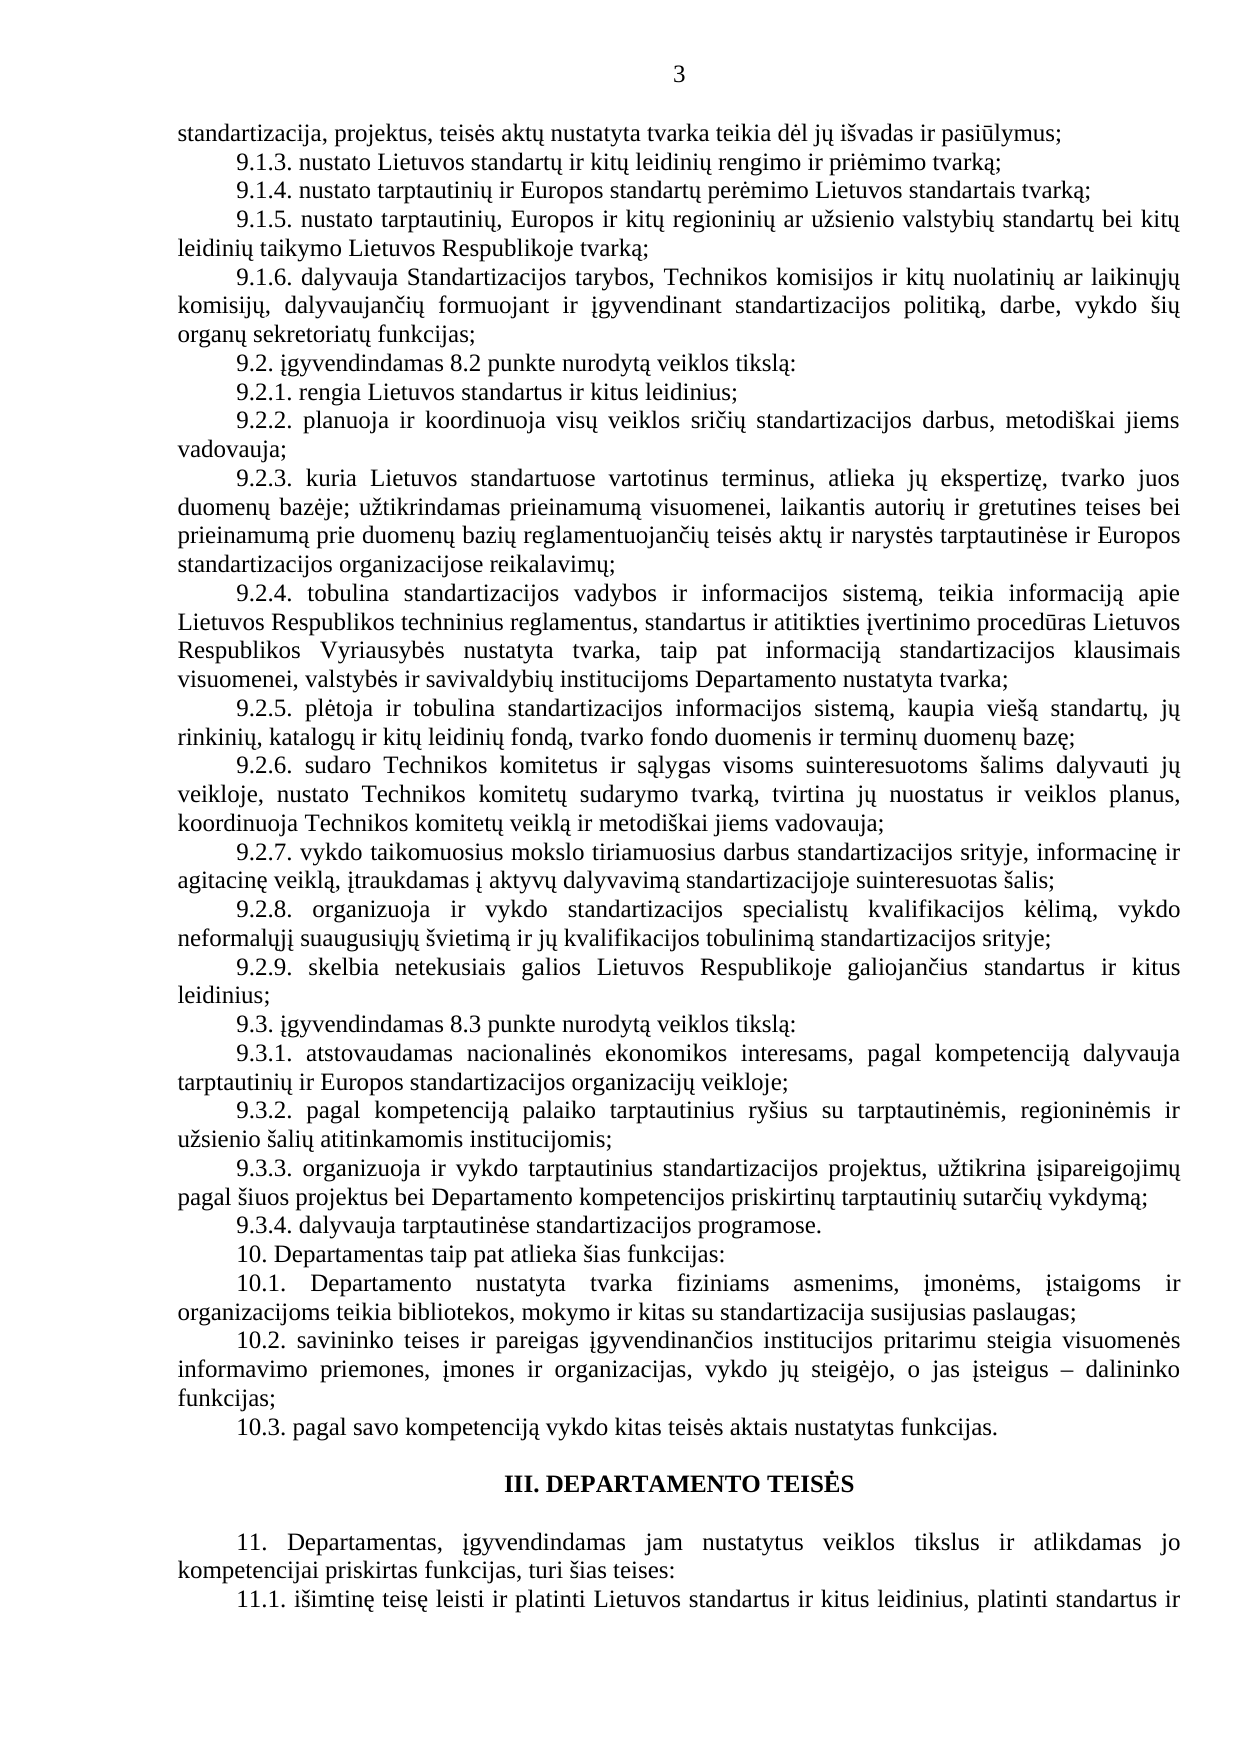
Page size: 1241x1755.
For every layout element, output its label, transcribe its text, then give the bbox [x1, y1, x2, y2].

text 9.3.1. atstovaudamas nacionalinės ekonomikos interesams, pagal kompetenciją dalyvauja tarptautinių ir Europos standartizacijos organizacijų veikloje; [177, 1038, 1181, 1096]
text 10.1. Departamento nustatyta tvarka fiziniams asmenims, įmonėms, įstaigoms ir organizacijoms teikia bibliotekos, mokymo ir kitas su standartizacija susijusias paslaugas; [177, 1268, 1181, 1326]
text 9.2.3. kuria Lietuvos standartuose vartotinus terminus, atlieka jų ekspertizę, tvarko juos duomenų bazėje; užtikrindamas prieinamumą visuomenei, laikantis autorių ir gretutines teises bei prieinamumą prie duomenų bazių reglamentuojančių teisės aktų ir narystės tarptautinėse ir Europos standartizacijos organizacijose reikalavimų; [177, 463, 1181, 578]
text 9.2.2. planuoja ir koordinuoja visų veiklos sričių standartizacijos darbus, metodiškai jiems vadovauja; [177, 406, 1181, 463]
text 10.3. pagal savo kompetenciją vykdo kitas teisės aktais nustatytas funkcijas. [177, 1412, 1181, 1441]
text 9.3.3. organizuoja ir vykdo tarptautinius standartizacijos projektus, užtikrina įsipareigojimų pagal šiuos projektus bei Departamento kompetencijos priskirtinų tarptautinių sutarčių vykdymą; [177, 1153, 1181, 1211]
text 11. Departamentas, įgyvendindamas jam nustatytus veiklos tikslus ir atlikdamas jo kompetencijai priskirtas funkcijas, turi šias teises: [177, 1527, 1181, 1584]
text 10. Departamentas taip pat atlieka šias funkcijas: [177, 1239, 1181, 1268]
text III. DEPARTAMENTO TEISĖS [177, 1469, 1181, 1498]
text 9.2.5. plėtoja ir tobulina standartizacijos informacijos sistemą, kaupia viešą standartų, jų rinkinių, katalogų ir kitų leidinių fondą, tvarko fondo duomenis ir terminų duomenų bazę; [177, 693, 1181, 751]
text 9.1.3. nustato Lietuvos standartų ir kitų leidinių rengimo ir priėmimo tvarką; [177, 147, 1181, 176]
text 10.2. savininko teises ir pareigas įgyvendinančios institucijos pritarimu steigia visuomenės informavimo priemones, įmones ir organizacijas, vykdo jų steigėjo, o jas įsteigus – dalininko funkcijas; [177, 1326, 1181, 1412]
text 9.2.7. vykdo taikomuosius mokslo tiriamuosius darbus standartizacijos srityje, informacinę ir agitacinę veiklą, įtraukdamas į aktyvų dalyvavimą standartizacijoje suinteresuotas šalis; [177, 837, 1181, 894]
text 11.1. išimtinę teisę leisti ir platinti Lietuvos standartus ir kitus leidinius, platinti standartus ir [177, 1584, 1181, 1613]
text 9.1.6. dalyvauja Standartizacijos tarybos, Technikos komisijos ir kitų nuolatinių ar laikinųjų komisijų, dalyvaujančių formuojant ir įgyvendinant standartizacijos politiką, darbe, vykdo šių organų sekretoriatų funkcijas; [177, 262, 1181, 348]
text 9.2.9. skelbia netekusiais galios Lietuvos Respublikoje galiojančius standartus ir kitus leidinius; [177, 952, 1181, 1009]
text standartizacija, projektus, teisės aktų nustatyta tvarka teikia dėl jų išvadas ir pasiūlymus; [177, 118, 1181, 147]
text 9.3.4. dalyvauja tarptautinėse standartizacijos programose. [177, 1211, 1181, 1239]
text 9.2.1. rengia Lietuvos standartus ir kitus leidinius; [177, 377, 1181, 406]
text 9.2.6. sudaro Technikos komitetus ir sąlygas visoms suinteresuotoms šalims dalyvauti jų veikloje, nustato Technikos komitetų sudarymo tvarką, tvirtina jų nuostatus ir veiklos planus, koordinuoja Technikos komitetų veiklą ir metodiškai jiems vadovauja; [177, 751, 1181, 837]
text 9.1.5. nustato tarptautinių, Europos ir kitų regioninių ar užsienio valstybių standartų bei kitų leidinių taikymo Lietuvos Respublikoje tvarką; [177, 204, 1181, 262]
text 9.2. įgyvendindamas 8.2 punkte nurodytą veiklos tikslą: [177, 348, 1181, 377]
text 9.1.4. nustato tarptautinių ir Europos standartų perėmimo Lietuvos standartais tvarką; [177, 176, 1181, 204]
text 9.2.8. organizuoja ir vykdo standartizacijos specialistų kvalifikacijos kėlimą, vykdo neformalųjį suaugusiųjų švietimą ir jų kvalifikacijos tobulinimą standartizacijos srityje; [177, 894, 1181, 952]
text 9.3.2. pagal kompetenciją palaiko tarptautinius ryšius su tarptautinėmis, regioninėmis ir užsienio šalių atitinkamomis institucijomis; [177, 1096, 1181, 1153]
text 9.2.4. tobulina standartizacijos vadybos ir informacijos sistemą, teikia informaciją apie Lietuvos Respublikos techninius reglamentus, standartus ir atitikties įvertinimo procedūras Lietuvos Respublikos Vyriausybės nustatyta tvarka, taip pat informaciją standartizacijos klausimais visuomenei, valstybės ir savivaldybių institucijoms Departamento nustatyta tvarka; [177, 578, 1181, 693]
text 9.3. įgyvendindamas 8.3 punkte nurodytą veiklos tikslą: [177, 1009, 1181, 1038]
